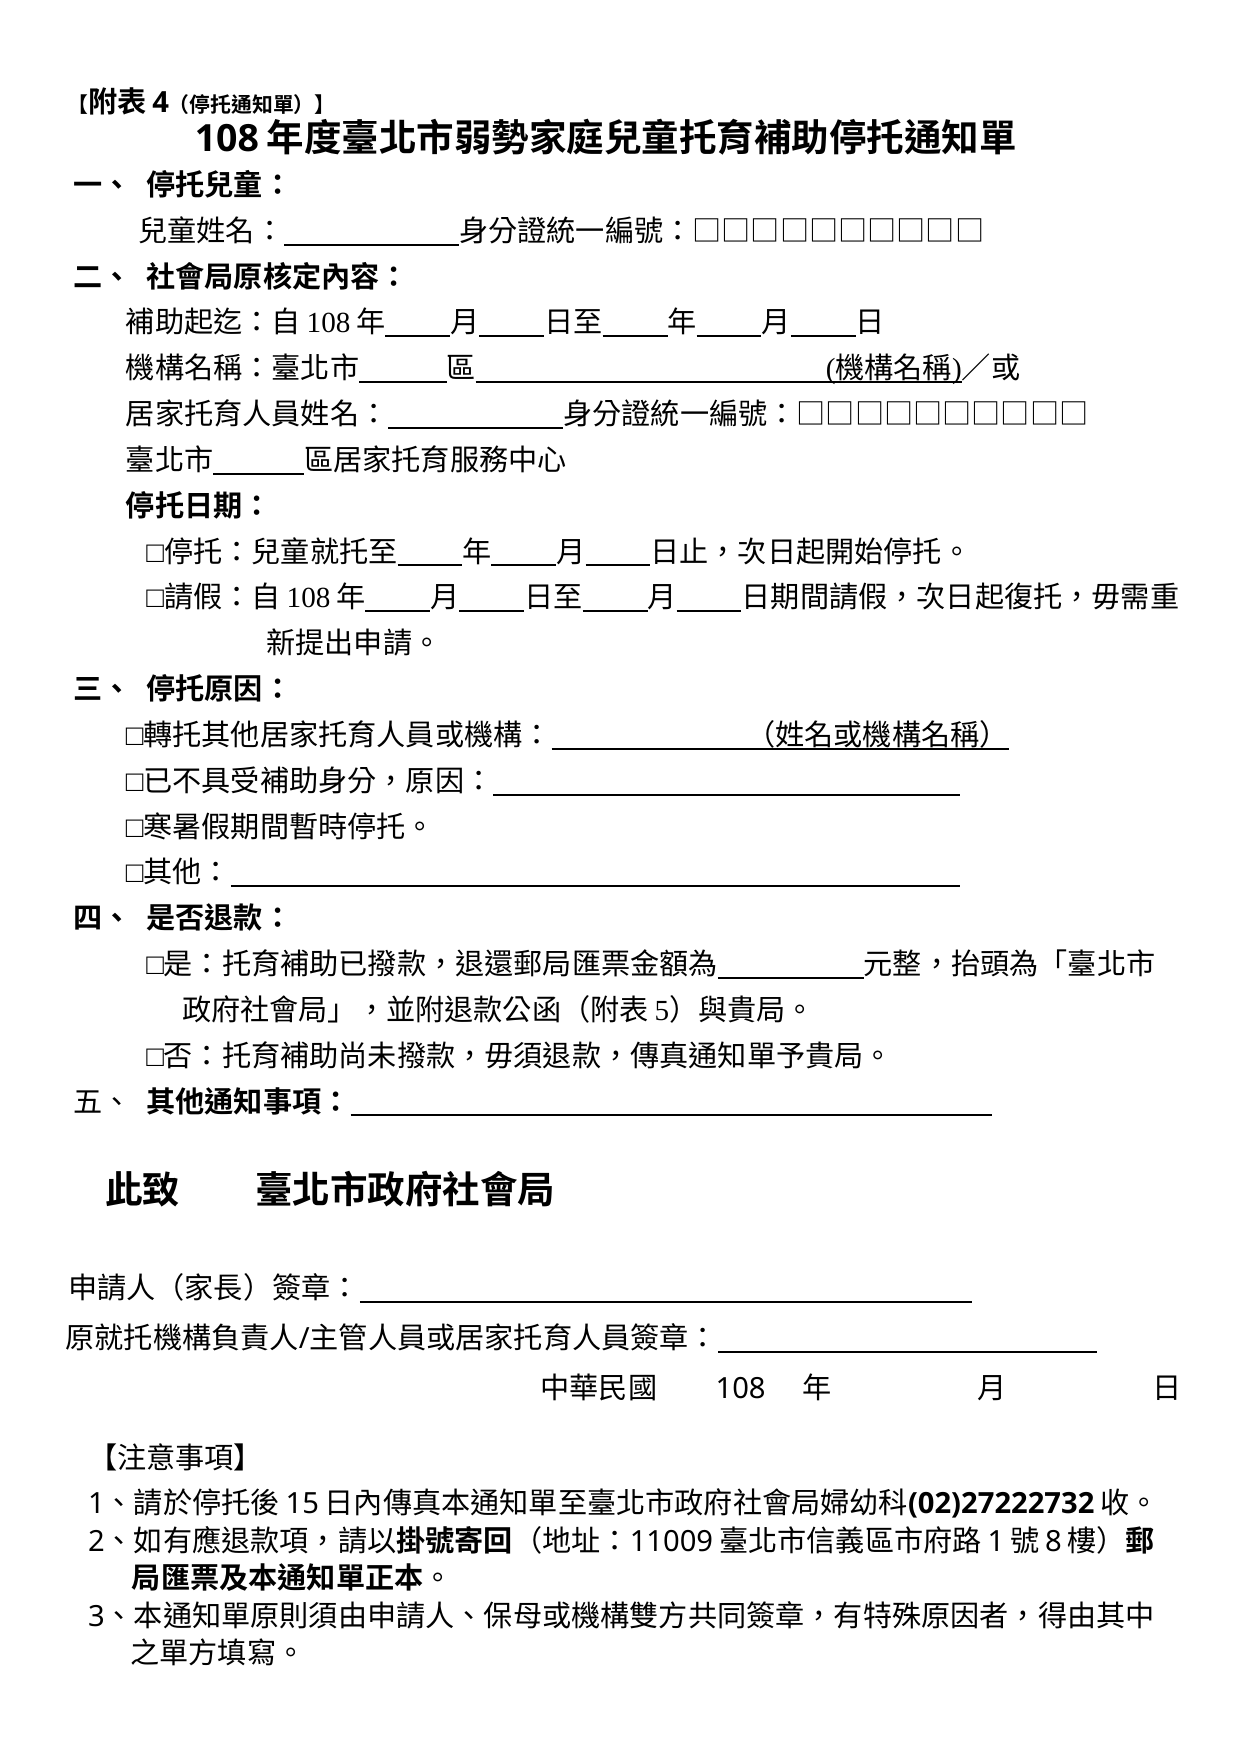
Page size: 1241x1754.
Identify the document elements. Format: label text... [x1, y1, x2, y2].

text 機構名稱：臺北市 區 (機構名稱)／或 [29, 342, 1181, 388]
text □寒暑假期間暫時停托。 [29, 800, 1181, 846]
text 兒童姓名： 身分證統一編號：□□□□□□□□□□ [100, 204, 1181, 250]
text □停托：兒童就托至 年 月 日止，次日起開始停托。 [146, 525, 1181, 571]
text 中華民國 108 年 月 日 [29, 1359, 1181, 1409]
text 2、如有應退款項，請以掛號寄回（地址：11009臺北市信義區市府路1號8樓）郵局匯票及本通知單正本。 [88, 1521, 1181, 1596]
text 原就托機構負責人/主管人員或居家托育人員簽章： [29, 1309, 1181, 1359]
list 其他通知事項： [73, 1075, 1181, 1121]
text 此致 臺北市政府社會局 [29, 1167, 1181, 1213]
text 1、請於停托後15日內傳真本通知單至臺北市政府社會局婦幼科(02)27222732收。 [29, 1484, 1181, 1521]
text 補助起迄：自108年 月 日至 年 月 日 [29, 296, 1181, 342]
text 申請人（家長）簽章： [29, 1259, 1181, 1309]
text 【注意事項】 [29, 1409, 1181, 1484]
text □其他： [29, 846, 1181, 892]
text 居家托育人員姓名： 身分證統一編號：□□□□□□□□□□ [29, 388, 1181, 434]
text 臺北市 區居家托育服務中心 [29, 434, 1181, 479]
text □已不具受補助身分，原因： [29, 754, 1181, 800]
list 停托兒童： [73, 159, 1181, 204]
text □否：托育補助尚未撥款，毋須退款，傳真通知單予貴局。 [146, 1029, 1181, 1075]
text 【附表4（停托通知單）】 [29, 75, 1181, 121]
text 停托日期： [29, 479, 1181, 525]
list 是否退款： [73, 892, 1181, 938]
list 停托原因： [73, 663, 1181, 709]
text 3、本通知單原則須由申請人、保母或機構雙方共同簽章，有特殊原因者，得由其中之單方填寫。 [88, 1596, 1181, 1671]
text 108年度臺北市弱勢家庭兒童托育補助停托通知單 [29, 121, 1181, 159]
list 社會局原核定內容： [73, 250, 1181, 296]
text □請假：自108年 月 日至 月 日期間請假，次日起復托，毋需重新提出申請。 [146, 571, 1181, 663]
text □轉托其他居家托育人員或機構： （姓名或機構名稱） [29, 709, 1181, 754]
text □是：托育補助已撥款，退還郵局匯票金額為 元整，抬頭為「臺北市政府社會局」，並附退款公函（附表5）與貴局。 [146, 938, 1181, 1029]
